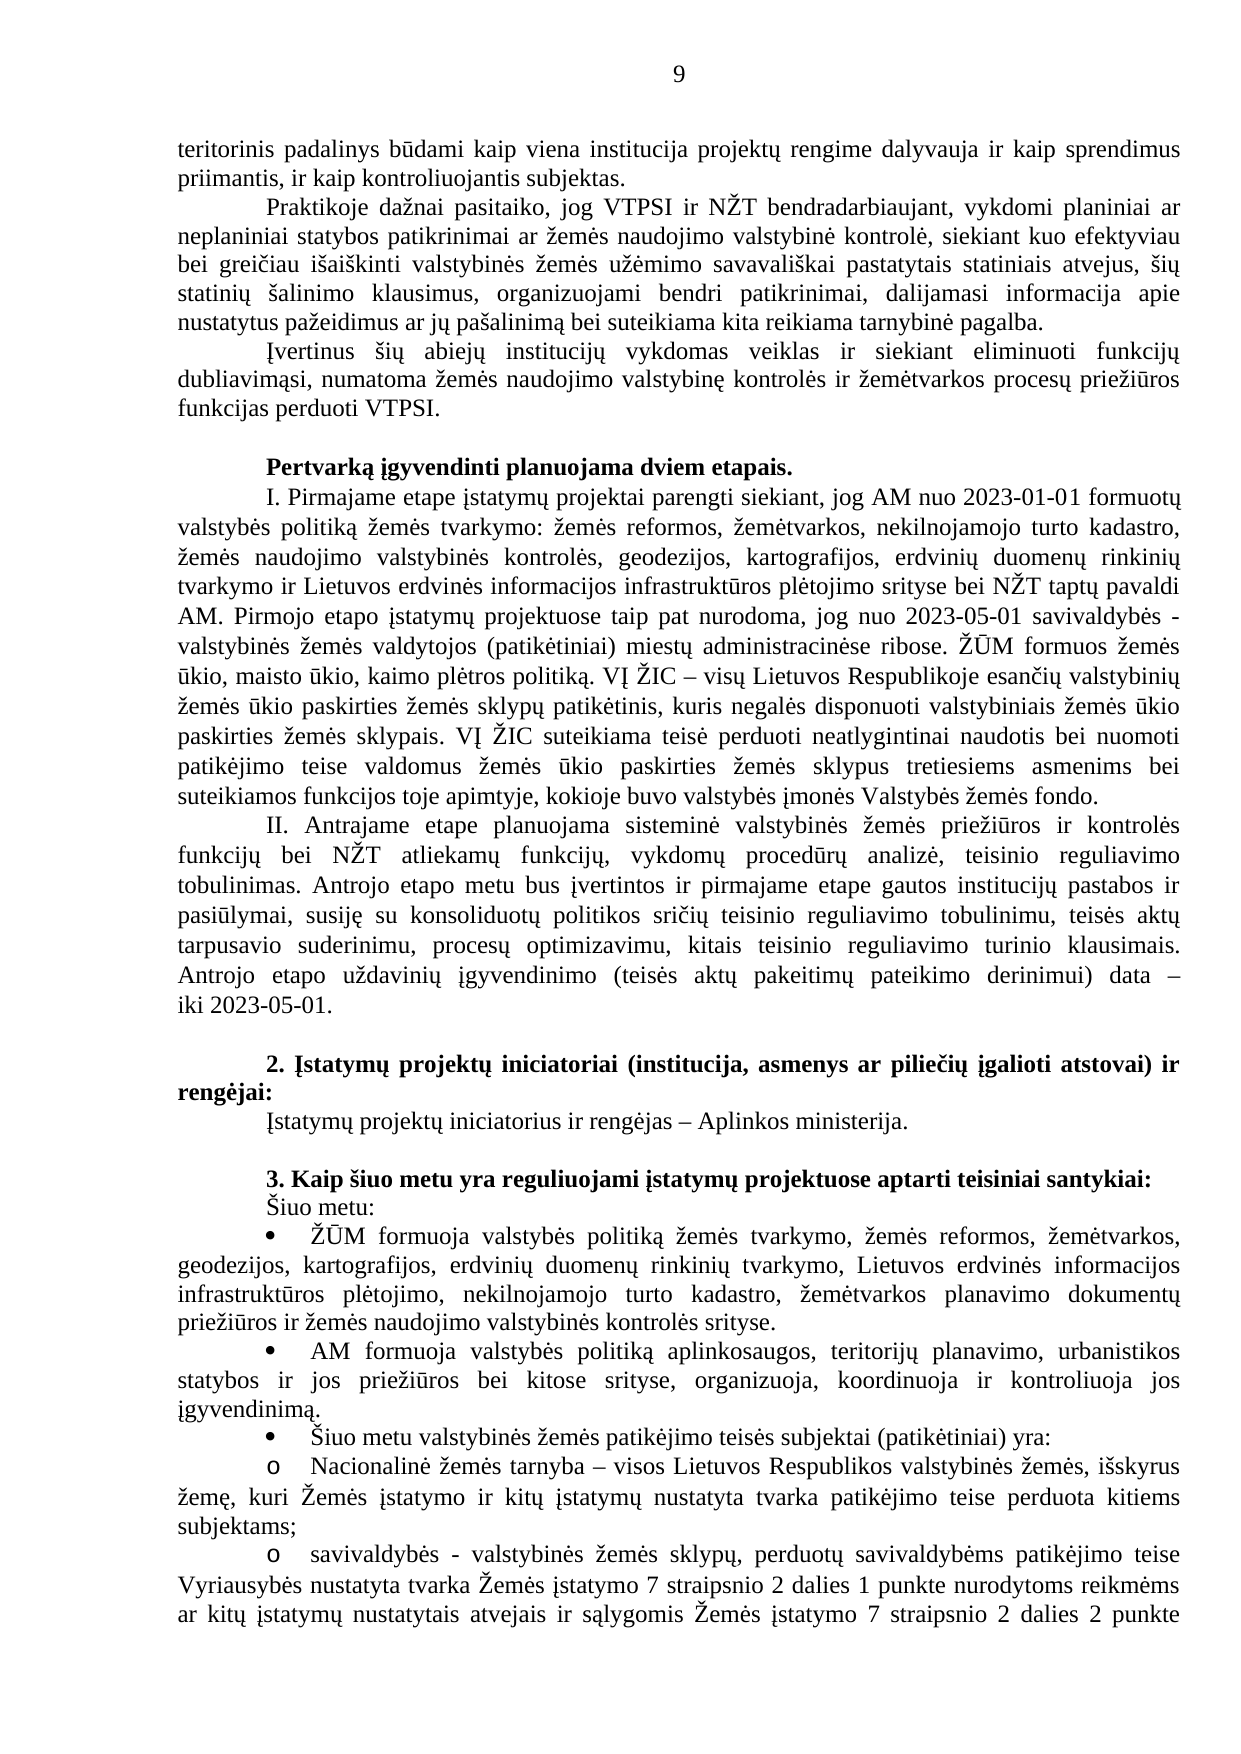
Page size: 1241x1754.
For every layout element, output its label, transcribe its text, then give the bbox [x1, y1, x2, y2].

text  Šiuo metu valstybinės žemės patikėjimo teisės subjektai (patikėtiniai) yra: [177, 1422, 1181, 1451]
text Šiuo metu: [177, 1192, 1181, 1221]
text Pertvarką įgyvendinti planuojama dviem etapais. [177, 451, 1181, 481]
text teritorinis padalinys būdami kaip viena institucija projektų rengime dalyvauja ir kaip sprendimus priimantis, ir kaip kontroliuojantis subjektas. [177, 134, 1181, 192]
text 3. Kaip šiuo metu yra reguliuojami įstatymų projektuose aptarti teisiniai santykiai: [177, 1164, 1181, 1192]
text II. Antrajame etape planuojama sisteminė valstybinės žemės priežiūros ir kontrolės funkcijų bei NŽT atliekamų funkcijų, vykdomų procedūrų analizė, teisinio reguliavimo tobulinimas. Antrojo etapo metu bus įvertintos ir pirmajame etape gautos institucijų pastabos ir pasiūlymai, susiję su konsoliduotų politikos sričių teisinio reguliavimo tobulinimu, teisės aktų tarpusavio suderinimu, procesų optimizavimu, kitais teisinio reguliavimo turinio klausimais. Antrojo etapo uždavinių įgyvendinimo (teisės aktų pakeitimų pateikimo derinimui) data – iki 2023-05-01. [177, 809, 1181, 1019]
text Įstatymų projektų iniciatorius ir rengėjas – Aplinkos ministerija. [177, 1106, 1181, 1135]
text Praktikoje dažnai pasitaiko, jog VTPSI ir NŽT bendradarbiaujant, vykdomi planiniai ar neplaniniai statybos patikrinimai ar žemės naudojimo valstybinė kontrolė, siekiant kuo efektyviau bei greičiau išaiškinti valstybinės žemės užėmimo savavališkai pastatytais statiniais atvejus, šių statinių šalinimo klausimus, organizuojami bendri patikrinimai, dalijamasi informacija apie nustatytus pažeidimus ar jų pašalinimą bei suteikiama kita reikiama tarnybinė pagalba. [177, 192, 1181, 336]
text  AM formuoja valstybės politiką aplinkosaugos, teritorijų planavimo, urbanistikos statybos ir jos priežiūros bei kitose srityse, organizuoja, koordinuoja ir kontroliuoja jos įgyvendinimą. [177, 1336, 1181, 1422]
text Įvertinus šių abiejų institucijų vykdomas veiklas ir siekiant eliminuoti funkcijų dubliavimąsi, numatoma žemės naudojimo valstybinę kontrolės ir žemėtvarkos procesų priežiūros funkcijas perduoti VTPSI. [177, 336, 1181, 422]
text o savivaldybės - valstybinės žemės sklypų, perduotų savivaldybėms patikėjimo teise Vyriausybės nustatyta tvarka Žemės įstatymo 7 straipsnio 2 dalies 1 punkte nurodytoms reikmėms ar kitų įstatymų nustatytais atvejais ir sąlygomis Žemės įstatymo 7 straipsnio 2 dalies 2 punkte [177, 1539, 1181, 1628]
text 2. Įstatymų projektų iniciatoriai (institucija, asmenys ar piliečių įgalioti atstovai) ir rengėjai: [177, 1049, 1181, 1106]
text o Nacionalinė žemės tarnyba – visos Lietuvos Respublikos valstybinės žemės, išskyrus žemę, kuri Žemės įstatymo ir kitų įstatymų nustatyta tvarka patikėjimo teise perduota kitiems subjektams; [177, 1451, 1181, 1539]
text  ŽŪM formuoja valstybės politiką žemės tvarkymo, žemės reformos, žemėtvarkos, geodezijos, kartografijos, erdvinių duomenų rinkinių tvarkymo, Lietuvos erdvinės informacijos infrastruktūros plėtojimo, nekilnojamojo turto kadastro, žemėtvarkos planavimo dokumentų priežiūros ir žemės naudojimo valstybinės kontrolės srityse. [177, 1221, 1181, 1336]
text I. Pirmajame etape įstatymų projektai parengti siekiant, jog AM nuo 2023-01-01 formuotų valstybės politiką žemės tvarkymo: žemės reformos, žemėtvarkos, nekilnojamojo turto kadastro, žemės naudojimo valstybinės kontrolės, geodezijos, kartografijos, erdvinių duomenų rinkinių tvarkymo ir Lietuvos erdvinės informacijos infrastruktūros plėtojimo srityse bei NŽT taptų pavaldi AM. Pirmojo etapo įstatymų projektuose taip pat nurodoma, jog nuo 2023-05-01 savivaldybės - valstybinės žemės valdytojos (patikėtiniai) miestų administracinėse ribose. ŽŪM formuos žemės ūkio, maisto ūkio, kaimo plėtros politiką. VĮ ŽIC – visų Lietuvos Respublikoje esančių valstybinių žemės ūkio paskirties žemės sklypų patikėtinis, kuris negalės disponuoti valstybiniais žemės ūkio paskirties žemės sklypais. VĮ ŽIC suteikiama teisė perduoti neatlygintinai naudotis bei nuomoti patikėjimo teise valdomus žemės ūkio paskirties žemės sklypus tretiesiems asmenims bei suteikiamos funkcijos toje apimtyje, kokioje buvo valstybės įmonės Valstybės žemės fondo. [177, 481, 1181, 809]
